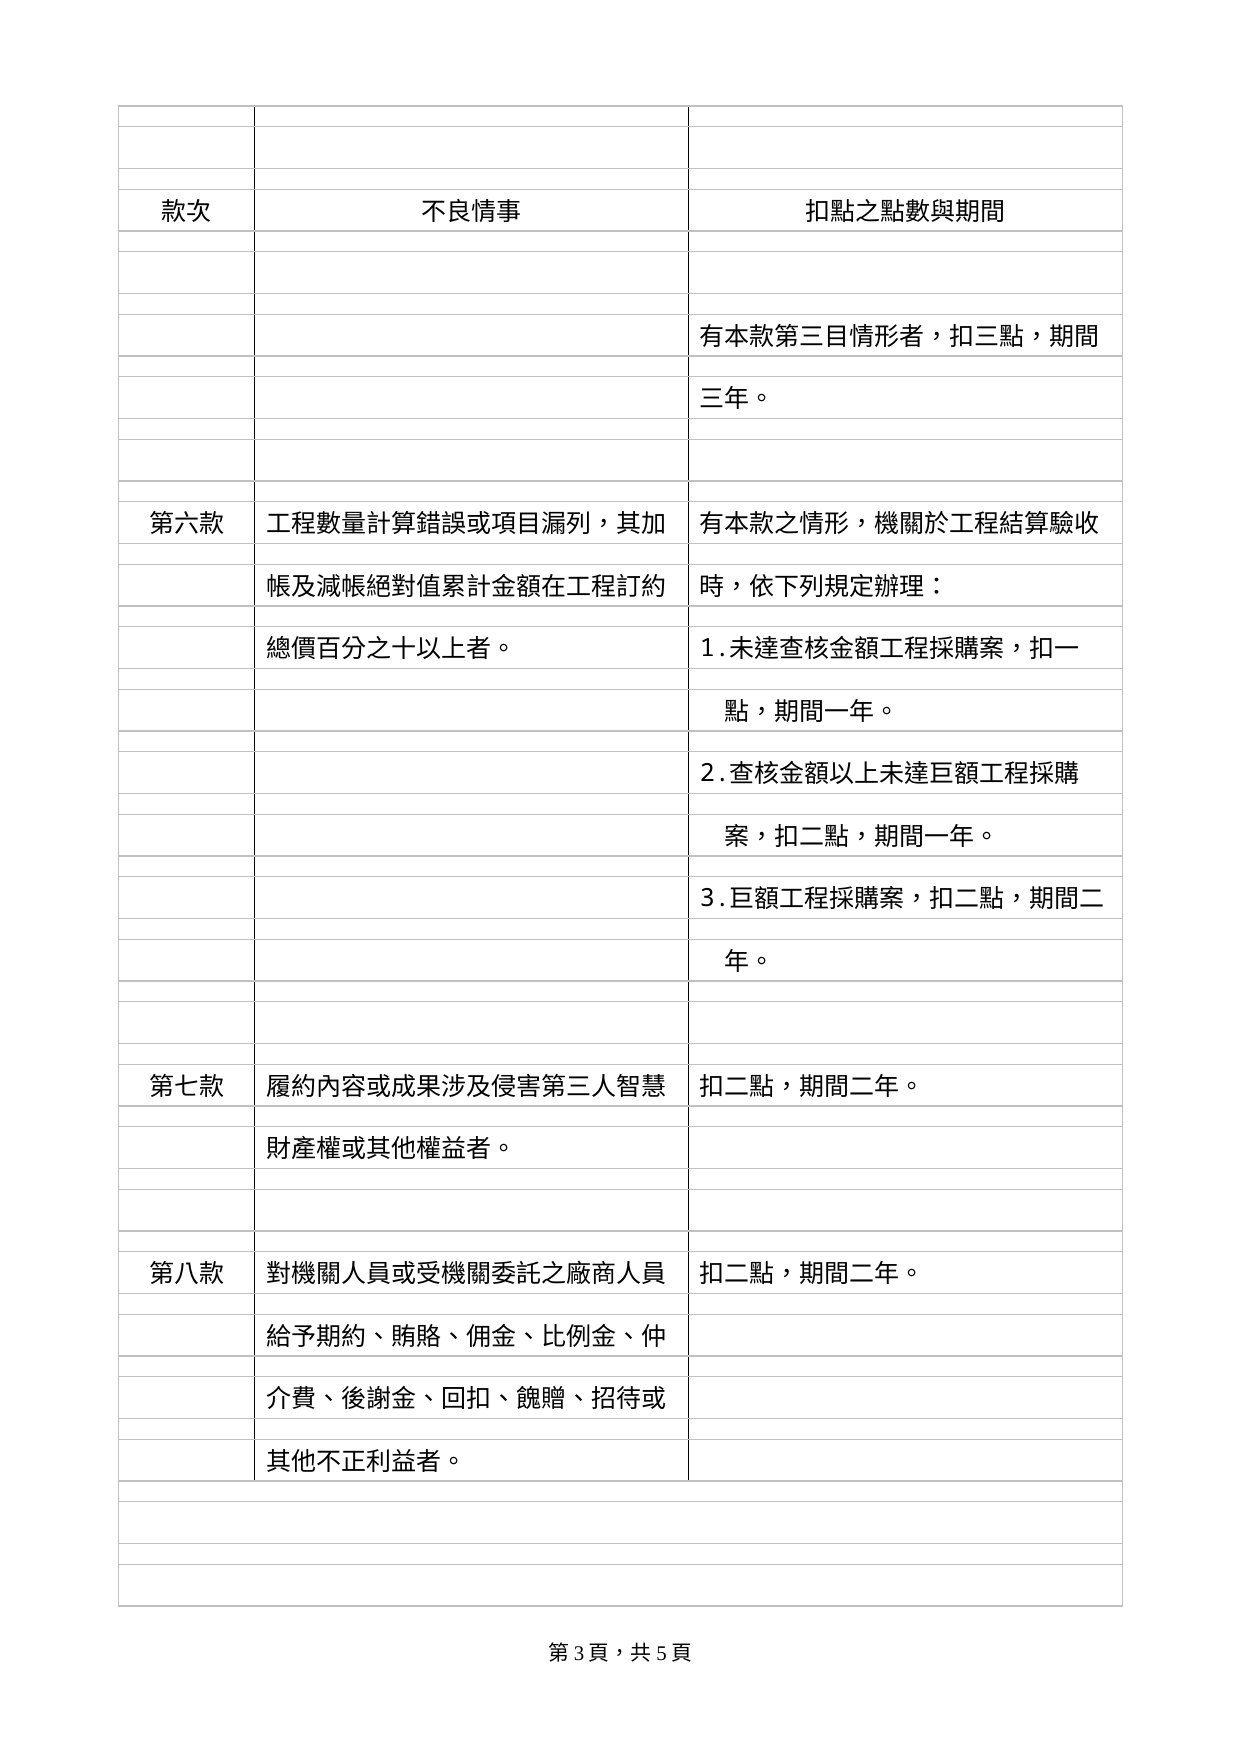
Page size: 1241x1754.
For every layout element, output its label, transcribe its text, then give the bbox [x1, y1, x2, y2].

table_cell [255, 982, 688, 1001]
table_cell [255, 815, 688, 855]
table_header 扣點之點數與期間 [689, 190, 1122, 230]
table_cell [119, 419, 254, 439]
table_cell [689, 857, 1122, 876]
table_cell 三年。 [689, 377, 1122, 418]
table_cell [119, 482, 254, 501]
table_cell 有本款之情形，機關於工程結算驗收 [689, 502, 1122, 543]
table_cell [119, 565, 254, 605]
table_cell [119, 1315, 254, 1355]
table_cell [119, 919, 254, 939]
table_cell [255, 544, 688, 564]
table_cell [255, 357, 688, 376]
table_cell [689, 794, 1122, 814]
table_cell [119, 669, 254, 689]
table_cell [689, 544, 1122, 564]
table_cell 總價百分之十以上者。 [255, 627, 688, 668]
table_cell [255, 1419, 688, 1439]
table_cell [255, 440, 688, 480]
table_cell [255, 752, 688, 793]
table_cell [119, 815, 254, 855]
table_cell [119, 232, 254, 251]
table_cell 扣二點，期間二年。 [689, 1252, 1122, 1293]
table_cell 案，扣二點，期間一年。 [689, 815, 1122, 855]
table_cell [119, 1190, 254, 1230]
table_cell [689, 1377, 1122, 1418]
table_cell [119, 877, 254, 918]
table_cell [255, 294, 688, 314]
table_cell [119, 1044, 254, 1064]
table_cell [689, 357, 1122, 376]
table_cell [255, 794, 688, 814]
table_cell [119, 607, 254, 626]
table_cell [119, 752, 254, 793]
table_cell 介費、後謝金、回扣、餽贈、招待或 [255, 1377, 688, 1418]
table_cell 扣二點，期間二年。 [689, 1065, 1122, 1105]
table_cell [119, 1294, 254, 1314]
table_cell 工程數量計算錯誤或項目漏列，其加 [255, 502, 688, 543]
table_cell [255, 940, 688, 980]
table_cell [689, 669, 1122, 689]
table_cell [255, 1357, 688, 1376]
table_cell [689, 482, 1122, 501]
table_cell 第七款 [119, 1065, 254, 1105]
table_cell [255, 919, 688, 939]
table_cell [689, 1127, 1122, 1168]
table_cell [689, 1169, 1122, 1189]
table_header [119, 107, 254, 126]
table_cell [255, 669, 688, 689]
table_cell [119, 1169, 254, 1189]
table_cell [119, 1377, 254, 1418]
table_cell [689, 1357, 1122, 1376]
table_cell [689, 1002, 1122, 1043]
table_header [689, 127, 1122, 168]
table_cell [255, 1044, 688, 1064]
table_cell [119, 1127, 254, 1168]
table_cell [255, 690, 688, 730]
table_cell 給予期約、賄賂、佣金、比例金、仲 [255, 1315, 688, 1355]
table_cell [255, 1294, 688, 1314]
table_header [119, 169, 254, 189]
table_header [255, 169, 688, 189]
table_cell [255, 419, 688, 439]
table_cell 年。 [689, 940, 1122, 980]
table_cell [255, 482, 688, 501]
table_cell [119, 377, 254, 418]
table_cell [119, 794, 254, 814]
table_cell [689, 1232, 1122, 1251]
table_cell [255, 877, 688, 918]
table_cell [119, 732, 254, 751]
table_cell [255, 1190, 688, 1230]
table_cell [255, 1107, 688, 1126]
table_cell [119, 440, 254, 480]
table_cell 財產權或其他權益者。 [255, 1127, 688, 1168]
table_cell [689, 1440, 1122, 1480]
table_cell [119, 544, 254, 564]
table_cell 對機關人員或受機關委託之廠商人員 [255, 1252, 688, 1293]
table_cell [689, 419, 1122, 439]
table_cell [119, 1357, 254, 1376]
table_cell 有本款第三目情形者，扣三點，期間 [689, 315, 1122, 355]
table_cell [119, 1107, 254, 1126]
table_cell [119, 940, 254, 980]
table_cell 第八款 [119, 1252, 254, 1293]
table_cell [255, 232, 688, 251]
table_cell [689, 294, 1122, 314]
table_cell 2.查核金額以上未達巨額工程採購 [689, 752, 1122, 793]
table_cell [689, 440, 1122, 480]
table_cell [255, 315, 688, 355]
table_header [255, 127, 688, 168]
table_header [255, 107, 688, 126]
table_cell [255, 1169, 688, 1189]
table_cell [689, 252, 1122, 293]
table_cell 其他不正利益者。 [255, 1440, 688, 1480]
table_cell [119, 1419, 254, 1439]
table_cell [689, 1294, 1122, 1314]
table_cell 點，期間一年。 [689, 690, 1122, 730]
table_cell [119, 690, 254, 730]
table_header 不良情事 [255, 190, 688, 230]
table_cell [255, 1002, 688, 1043]
table_cell [689, 1315, 1122, 1355]
table_cell [119, 982, 254, 1001]
table_cell [689, 732, 1122, 751]
table_cell [689, 232, 1122, 251]
table_cell [119, 357, 254, 376]
table_cell [689, 1419, 1122, 1439]
table_header [689, 169, 1122, 189]
table_cell [689, 982, 1122, 1001]
table_cell [119, 1440, 254, 1480]
table_header [119, 127, 254, 168]
table_cell [255, 732, 688, 751]
table_cell [689, 1044, 1122, 1064]
table_cell [255, 857, 688, 876]
table_cell 時，依下列規定辦理： [689, 565, 1122, 605]
table_cell [689, 1190, 1122, 1230]
table_cell 1.未達查核金額工程採購案，扣一 [689, 627, 1122, 668]
table_cell [255, 607, 688, 626]
table_cell [119, 252, 254, 293]
table_cell [119, 1232, 254, 1251]
table_cell [255, 377, 688, 418]
table_cell [689, 1107, 1122, 1126]
table_header [689, 107, 1122, 126]
table_cell 第六款 [119, 502, 254, 543]
table_cell [689, 919, 1122, 939]
table_cell [689, 607, 1122, 626]
table_cell [119, 294, 254, 314]
table_cell 帳及減帳絕對值累計金額在工程訂約 [255, 565, 688, 605]
table_cell 履約內容或成果涉及侵害第三人智慧 [255, 1065, 688, 1105]
table_cell [119, 857, 254, 876]
table_cell [119, 315, 254, 355]
table_cell [119, 627, 254, 668]
table_cell [119, 1002, 254, 1043]
table_cell 3.巨額工程採購案，扣二點，期間二 [689, 877, 1122, 918]
table_cell [255, 1232, 688, 1251]
table_header 款次 [119, 190, 254, 230]
table_cell [255, 252, 688, 293]
